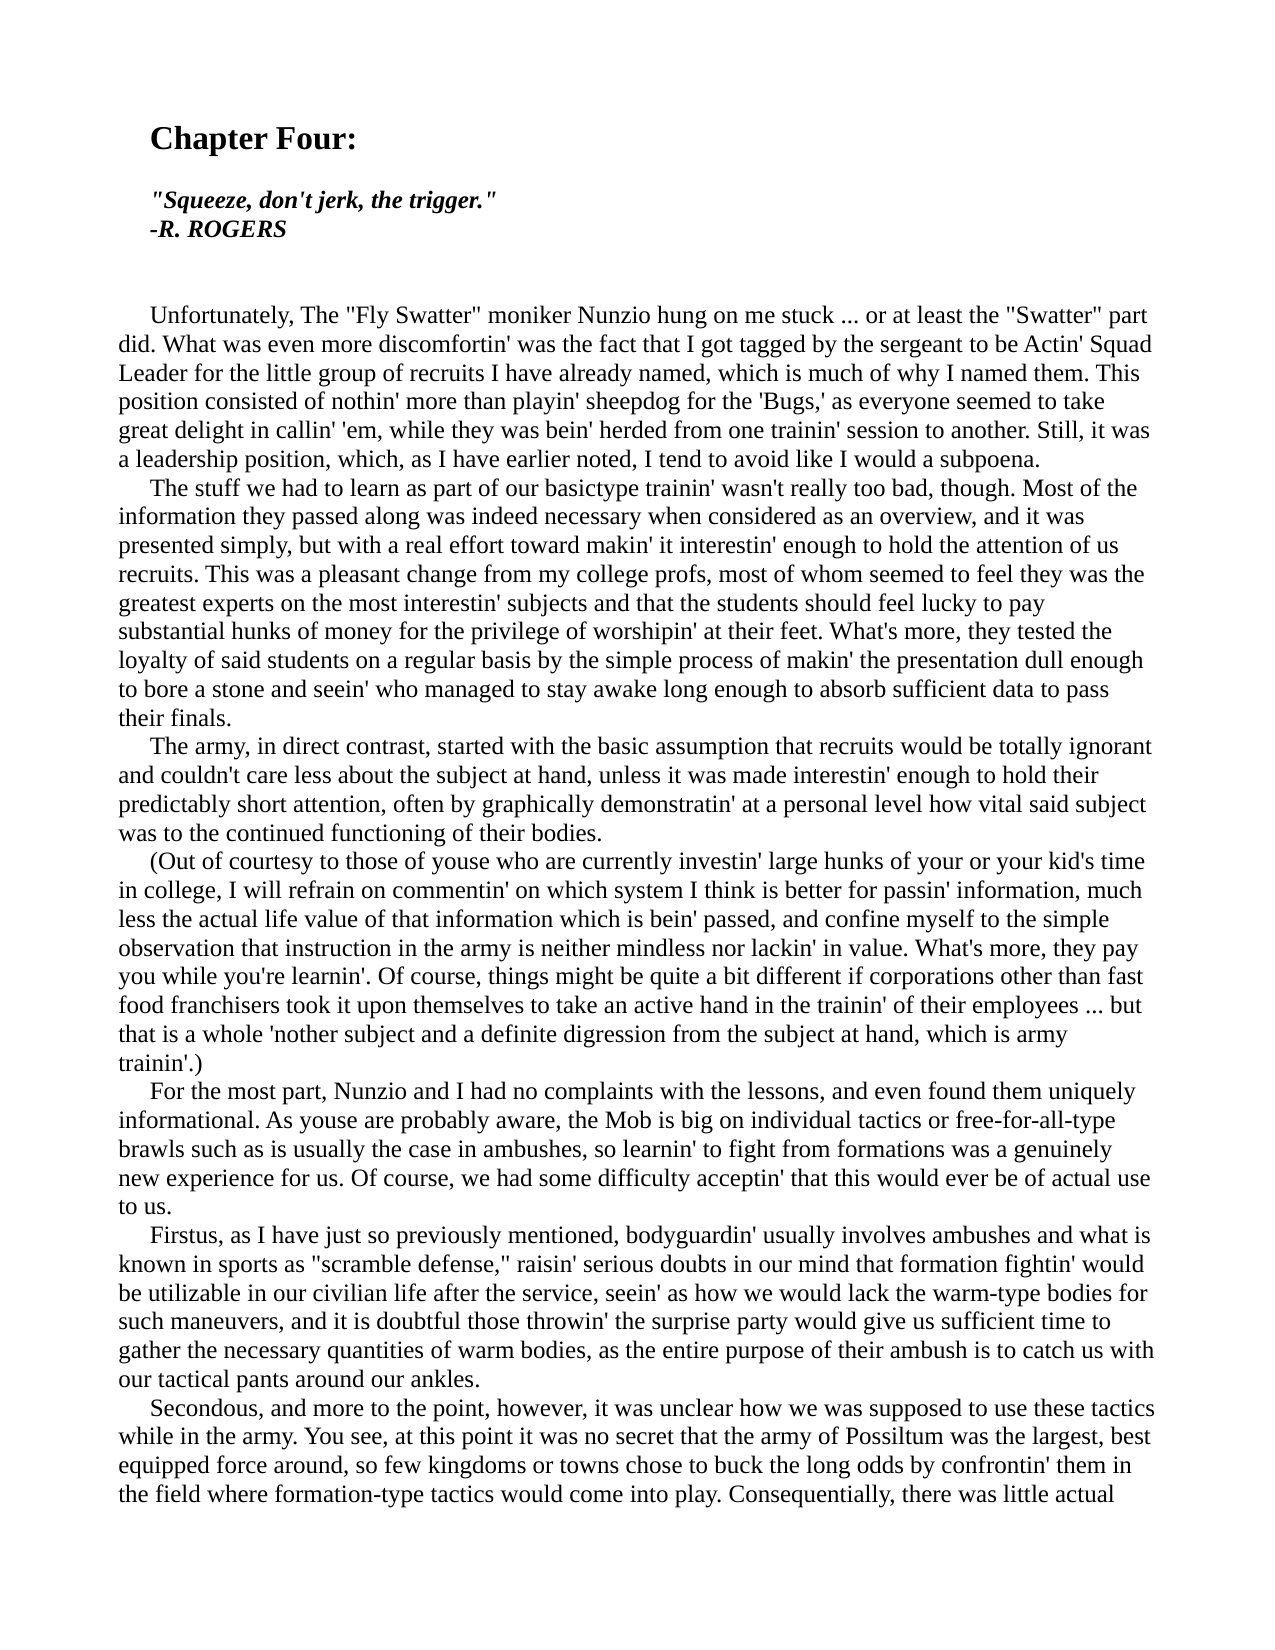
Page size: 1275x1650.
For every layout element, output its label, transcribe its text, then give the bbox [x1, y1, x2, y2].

text "Squeeze, don't jerk, the trigger." [118, 185, 1157, 214]
text Firstus, as I have just so previously mentioned, bodyguardin' usually involves ambushes and what is known in sports as "scramble defense," raisin' serious doubts in our mind that formation fightin' would be utilizable in our civilian life after the service, seein' as how we would lack the warm-type bodies for such maneuvers, and it is doubtful those throwin' the surprise party would give us sufficient time to gather the necessary quantities of warm bodies, as the entire purpose of their ambush is to catch us with our tactical pants around our ankles. [118, 1220, 1157, 1393]
text (Out of courtesy to those of youse who are currently investin' large hunks of your or your kid's time in college, I will refrain on commentin' on which system I think is better for passin' information, much less the actual life value of that information which is bein' passed, and confine myself to the simple observation that instruction in the army is neither mindless nor lackin' in value. What's more, they pay you while you're learnin'. Of course, things might be quite a bit different if corporations other than fast food franchisers took it upon themselves to take an active hand in the trainin' of their employees ... but that is a whole 'nother subject and a definite digression from the subject at hand, which is army trainin'.) [118, 846, 1157, 1076]
text -R. ROGERS [118, 214, 1157, 243]
text For the most part, Nunzio and I had no complaints with the lessons, and even found them uniquely informational. As youse are probably aware, the Mob is big on individual tactics or free-for-all-type brawls such as is usually the case in ambushes, so learnin' to fight from formations was a genuinely new experience for us. Of course, we had some difficulty acceptin' that this would ever be of actual use to us. [118, 1076, 1157, 1220]
text The stuff we had to learn as part of our basictype trainin' wasn't really too bad, though. Most of the information they passed along was indeed necessary when considered as an overview, and it was presented simply, but with a real effort toward makin' it interestin' enough to hold the attention of us recruits. This was a pleasant change from my college profs, most of whom seemed to feel they was the greatest experts on the most interestin' subjects and that the students should feel lucky to pay substantial hunks of money for the privilege of worshipin' at their feet. What's more, they tested the loyalty of said students on a regular basis by the simple process of makin' the presentation dull enough to bore a stone and seein' who managed to stay awake long enough to absorb sufficient data to pass their finals. [118, 473, 1157, 731]
text The army, in direct contrast, started with the basic assumption that recruits would be totally ignorant and couldn't care less about the subject at hand, unless it was made interestin' enough to hold their predictably short attention, often by graphically demonstratin' at a personal level how vital said subject was to the continued functioning of their bodies. [118, 731, 1157, 846]
subtitle Chapter Four: [118, 118, 1157, 156]
text Unfortunately, The "Fly Swatter" moniker Nunzio hung on me stuck ... or at least the "Swatter" part did. What was even more discomfortin' was the fact that I got tagged by the sergeant to be Actin' Squad Leader for the little group of recruits I have already named, which is much of why I named them. This position consisted of nothin' more than playin' sheepdog for the 'Bugs,' as everyone seemed to take great delight in callin' 'em, while they was bein' herded from one trainin' session to another. Still, it was a leadership position, which, as I have earlier noted, I tend to avoid like I would a subpoena. [118, 300, 1157, 473]
text Secondous, and more to the point, however, it was unclear how we was supposed to use these tactics while in the army. You see, at this point it was no secret that the army of Possiltum was the largest, best equipped force around, so few kingdoms or towns chose to buck the long odds by confrontin' them in the field where formation-type tactics would come into play. Consequentially, there was little actual [118, 1393, 1157, 1508]
